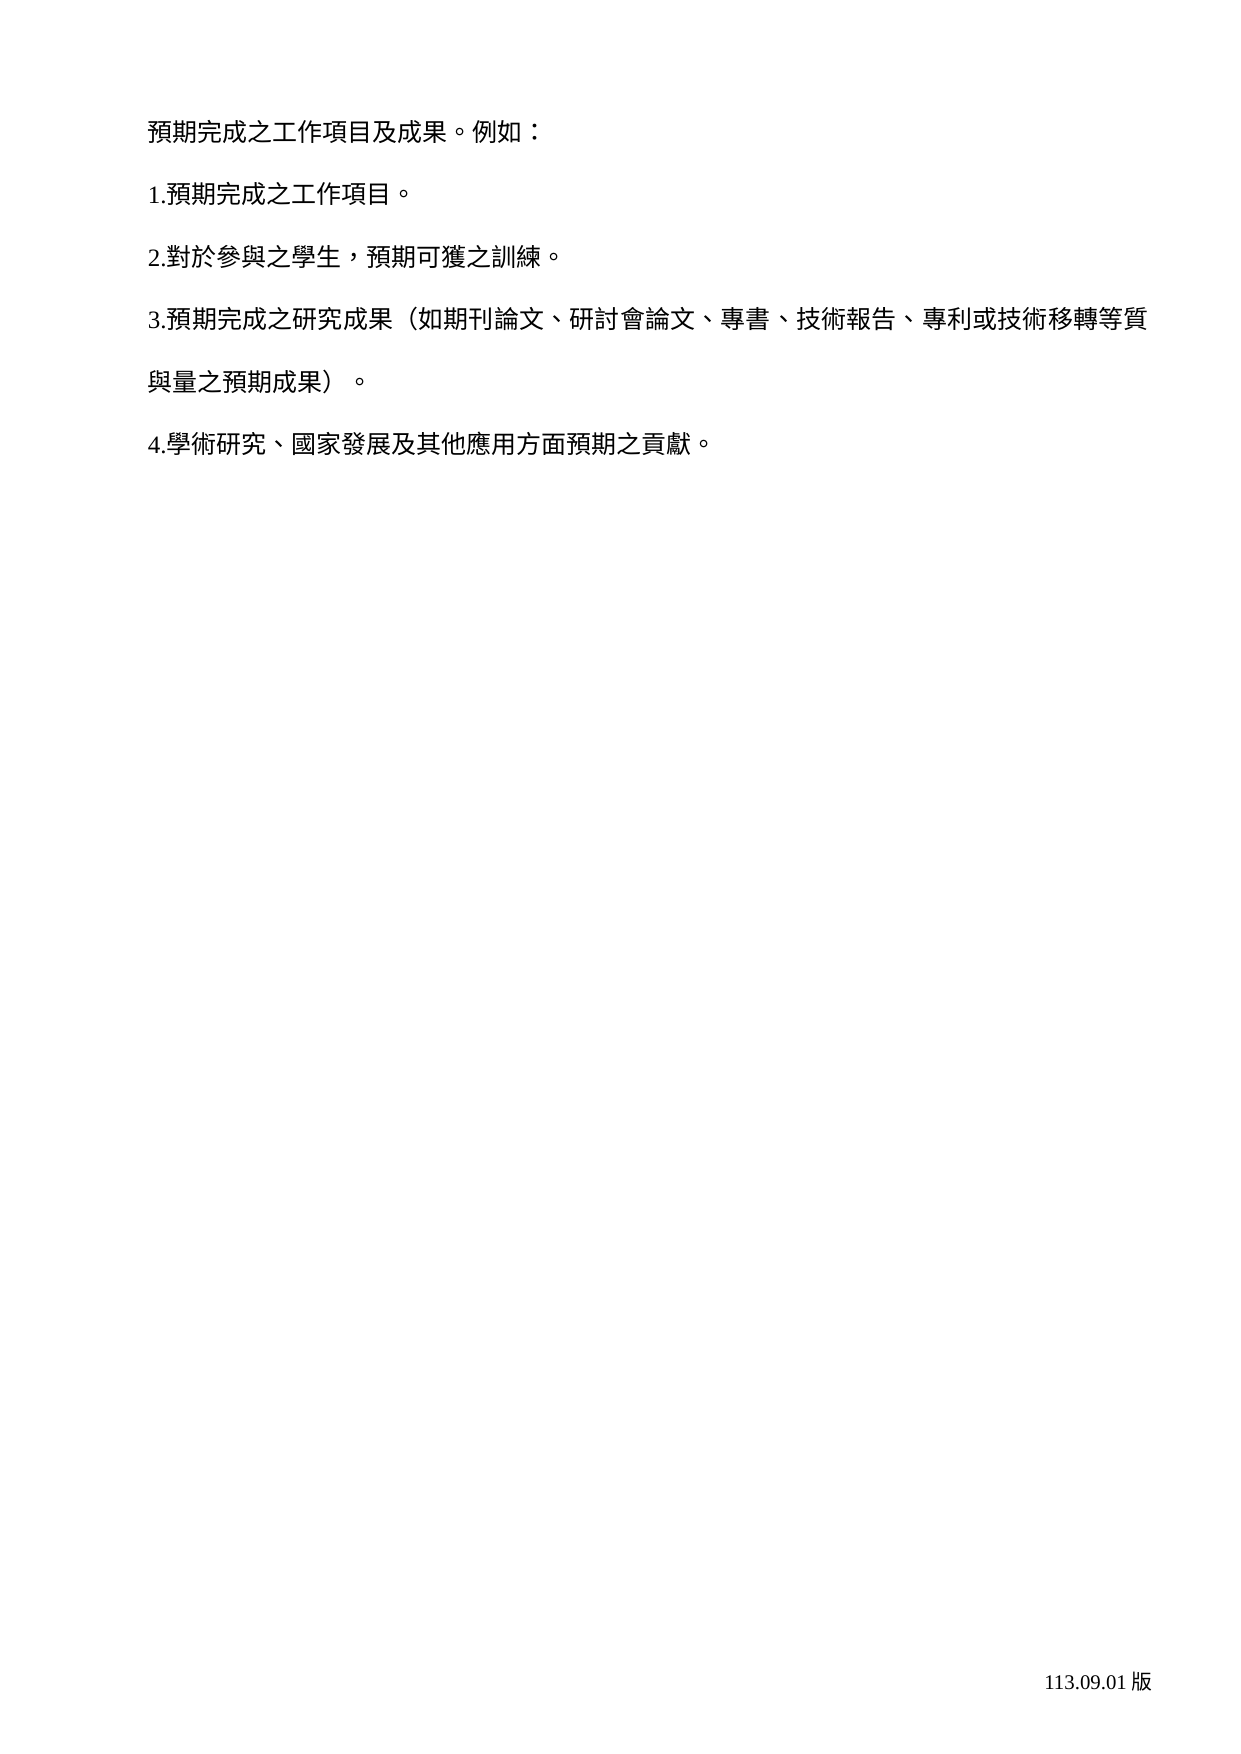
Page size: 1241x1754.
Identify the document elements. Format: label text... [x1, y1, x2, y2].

text 2.對於參與之學生，預期可獲之訓練。 [148, 214, 1152, 276]
text 預期完成之工作項目及成果。例如： [148, 89, 1152, 151]
text 4.學術研究、國家發展及其他應用方面預期之貢獻。 [148, 401, 1152, 464]
text 1.預期完成之工作項目。 [148, 151, 1152, 214]
text 3.預期完成之研究成果（如期刊論文、研討會論文、專書、技術報告、專利或技術移轉等質與量之預期成果）。 [148, 276, 1152, 401]
